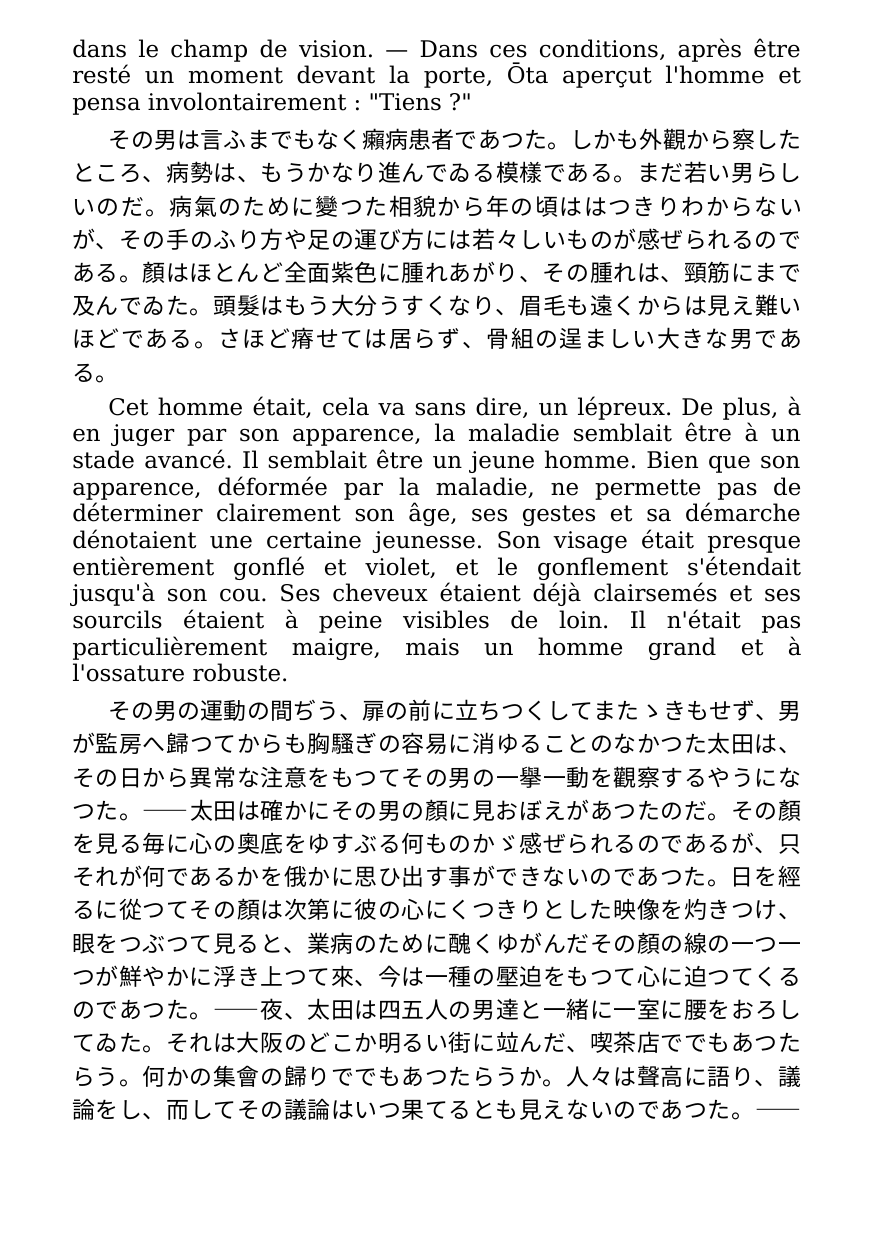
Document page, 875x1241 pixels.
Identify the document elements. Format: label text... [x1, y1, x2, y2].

text その男の運動の間ぢう、扉の前に立ちつくしてまたゝきもせず、男が監房へ歸つてからも胸騷ぎの容易に消ゆることのなかつた太田は、その日から異常な注意をもつてその男の一擧一動を觀察するやうになつた。――太田は確かにその男の顏に見おぼえがあつたのだ。その顏を見る毎に心の奧底をゆすぶる何ものかゞ感ぜられるのであるが、只それが何であるかを俄かに思ひ出す事ができないのであつた。日を經るに從つてその顏は次第に彼の心にくつきりとした映像を灼きつけ、眼をつぶつて見ると、業病のために醜くゆがんだその顏の線の一つ一つが鮮やかに浮き上つて來、今は一種の壓迫をもつて心に迫つてくるのであつた。――夜、太田は四五人の男達と一緒に一室に腰をおろしてゐた。それは大阪のどこか明るい街に竝んだ、喫茶店ででもあつたらう。何かの集會の歸りででもあつたらうか。人々は聲高に語り、議論をし、而してその議論はいつ果てるとも見えないのであつた。―― [72, 693, 802, 1125]
text dans le champ de vision. — Dans ces conditions, après être resté un moment devant la porte, Ōta aperçut l'homme et pensa involontairement : "Tiens ?" [72, 36, 802, 116]
text その男は言ふまでもなく癩病患者であつた。しかも外觀から察したところ、病勢は、もうかなり進んでゐる模樣である。まだ若い男らしいのだ。病氣のために變つた相貌から年の頃ははつきりわからないが、その手のふり方や足の運び方には若々しいものが感ぜられるのである。顏はほとんど全面紫色に腫れあがり、その腫れは、頸筋にまで及んでゐた。頭髮はもう大分うすくなり、眉毛も遠くからは見え難いほどである。さほど瘠せては居らず、骨組の逞ましい大きな男である。 [72, 122, 802, 388]
text Cet homme était, cela va sans dire, un lépreux. De plus, à en juger par son apparence, la maladie semblait être à un stade avancé. Il semblait être un jeune homme. Bien que son apparence, déformée par la maladie, ne permette pas de déterminer clairement son âge, ses gestes et sa démarche dénotaient une certaine jeunesse. Son visage était presque entièrement gonflé et violet, et le gonflement s'étendait jusqu'à son cou. Ses cheveux étaient déjà clairsemés et ses sourcils étaient à peine visibles de loin. Il n'était pas particulièrement maigre, mais un homme grand et à l'ossature robuste. [72, 394, 802, 687]
